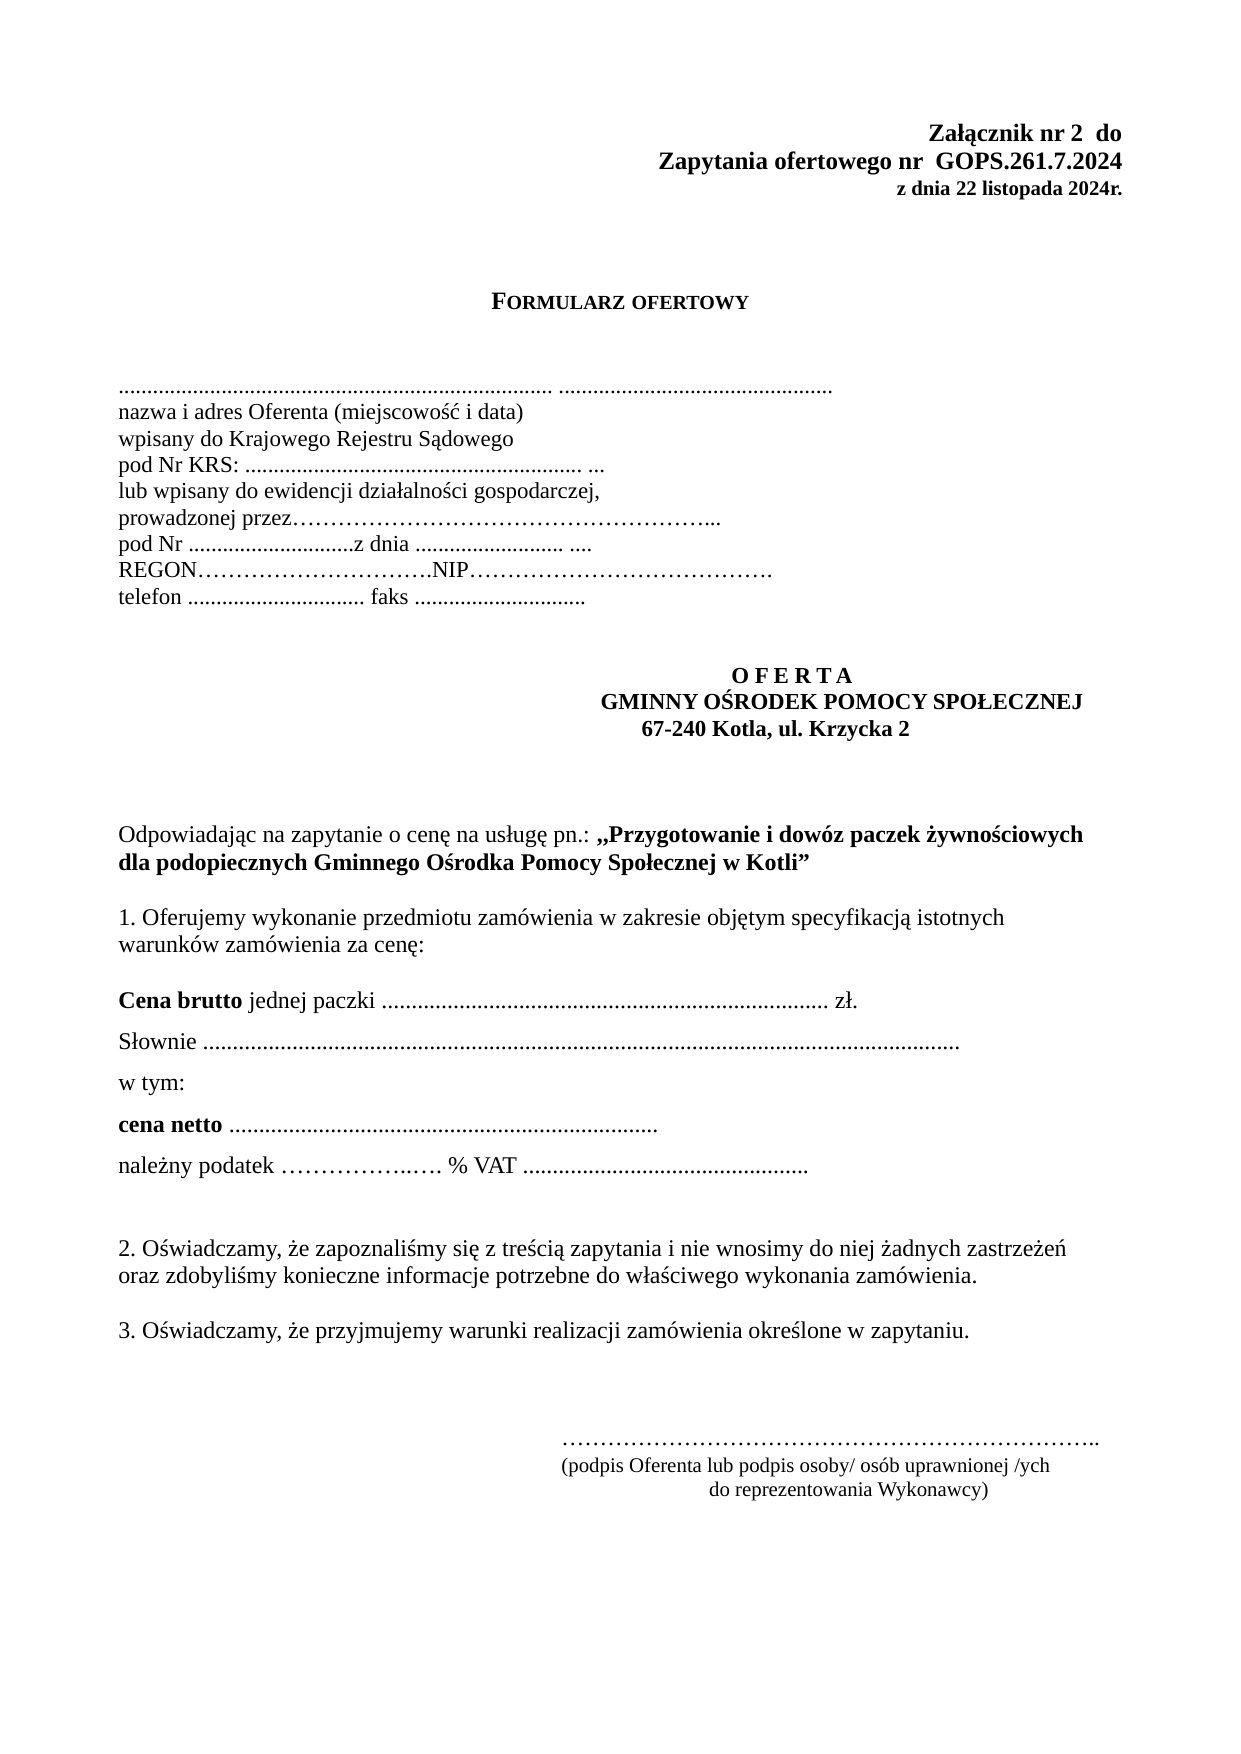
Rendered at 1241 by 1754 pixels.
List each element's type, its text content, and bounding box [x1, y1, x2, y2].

text O F E R T A GMINNY OŚRODEK POMOCY SPOŁECZNEJ [118, 662, 1122, 714]
text lub wpisany do ewidencji działalności gospodarczej, [118, 477, 1122, 504]
text cena netto ........................................................................ [118, 1110, 1122, 1137]
text należny podatek ……………..…. % VAT ................................................ [118, 1151, 1122, 1179]
text wpisany do Krajowego Rejestru Sądowego [118, 425, 1122, 451]
text Odpowiadając na zapytanie o cenę na usługę pn.: ,,Przygotowanie i dowóz paczek żywnościowych dla podopiecznych Gminnego Ośrodka Pomocy Społecznej w Kotli” [118, 820, 1122, 875]
text telefon ............................... faks .............................. [118, 583, 1122, 609]
text Słownie ............................................................................................................................... [118, 1027, 1122, 1054]
text Załącznik nr 2 do [118, 118, 1122, 147]
text w tym: [118, 1068, 1122, 1096]
text (podpis Oferenta lub podpis osoby/ osób uprawnionej /ych do reprezentowania Wykonawcy) [118, 1451, 1122, 1501]
text 67-240 Kotla, ul. Krzycka 2 [118, 714, 1122, 741]
text warunków zamówienia za cenę: [118, 930, 1122, 958]
text pod Nr KRS: ........................................................... ... [118, 451, 1122, 477]
text oraz zdobyliśmy konieczne informacje potrzebne do właściwego wykonania zamówienia. [118, 1261, 1122, 1289]
text …………………………………………………………….. [118, 1424, 1122, 1451]
text z dnia 22 listopada 2024r. [118, 175, 1122, 199]
text pod Nr .............................z dnia .......................... .... [118, 530, 1122, 556]
text Formularz ofertowy [118, 286, 1122, 314]
text Zapytania ofertowego nr GOPS.261.7.2024 [118, 147, 1122, 175]
text 3. Oświadczamy, że przyjmujemy warunki realizacji zamówienia określone w zapytaniu. [118, 1317, 1122, 1344]
text ............................................................................ ................................................ [118, 372, 1122, 398]
text Cena brutto jednej paczki ........................................................................... zł. [118, 986, 1122, 1013]
text 1. Oferujemy wykonanie przedmiotu zamówienia w zakresie objętym specyfikacją istotnych [118, 903, 1122, 930]
text prowadzonej przez………………………………………………... [118, 504, 1122, 530]
text REGON………………………….NIP…………………………………. [118, 556, 1122, 583]
text 2. Oświadczamy, że zapoznaliśmy się z treścią zapytania i nie wnosimy do niej żadnych zastrzeżeń [118, 1234, 1122, 1261]
text nazwa i adres Oferenta (miejscowość i data) [118, 398, 1122, 425]
